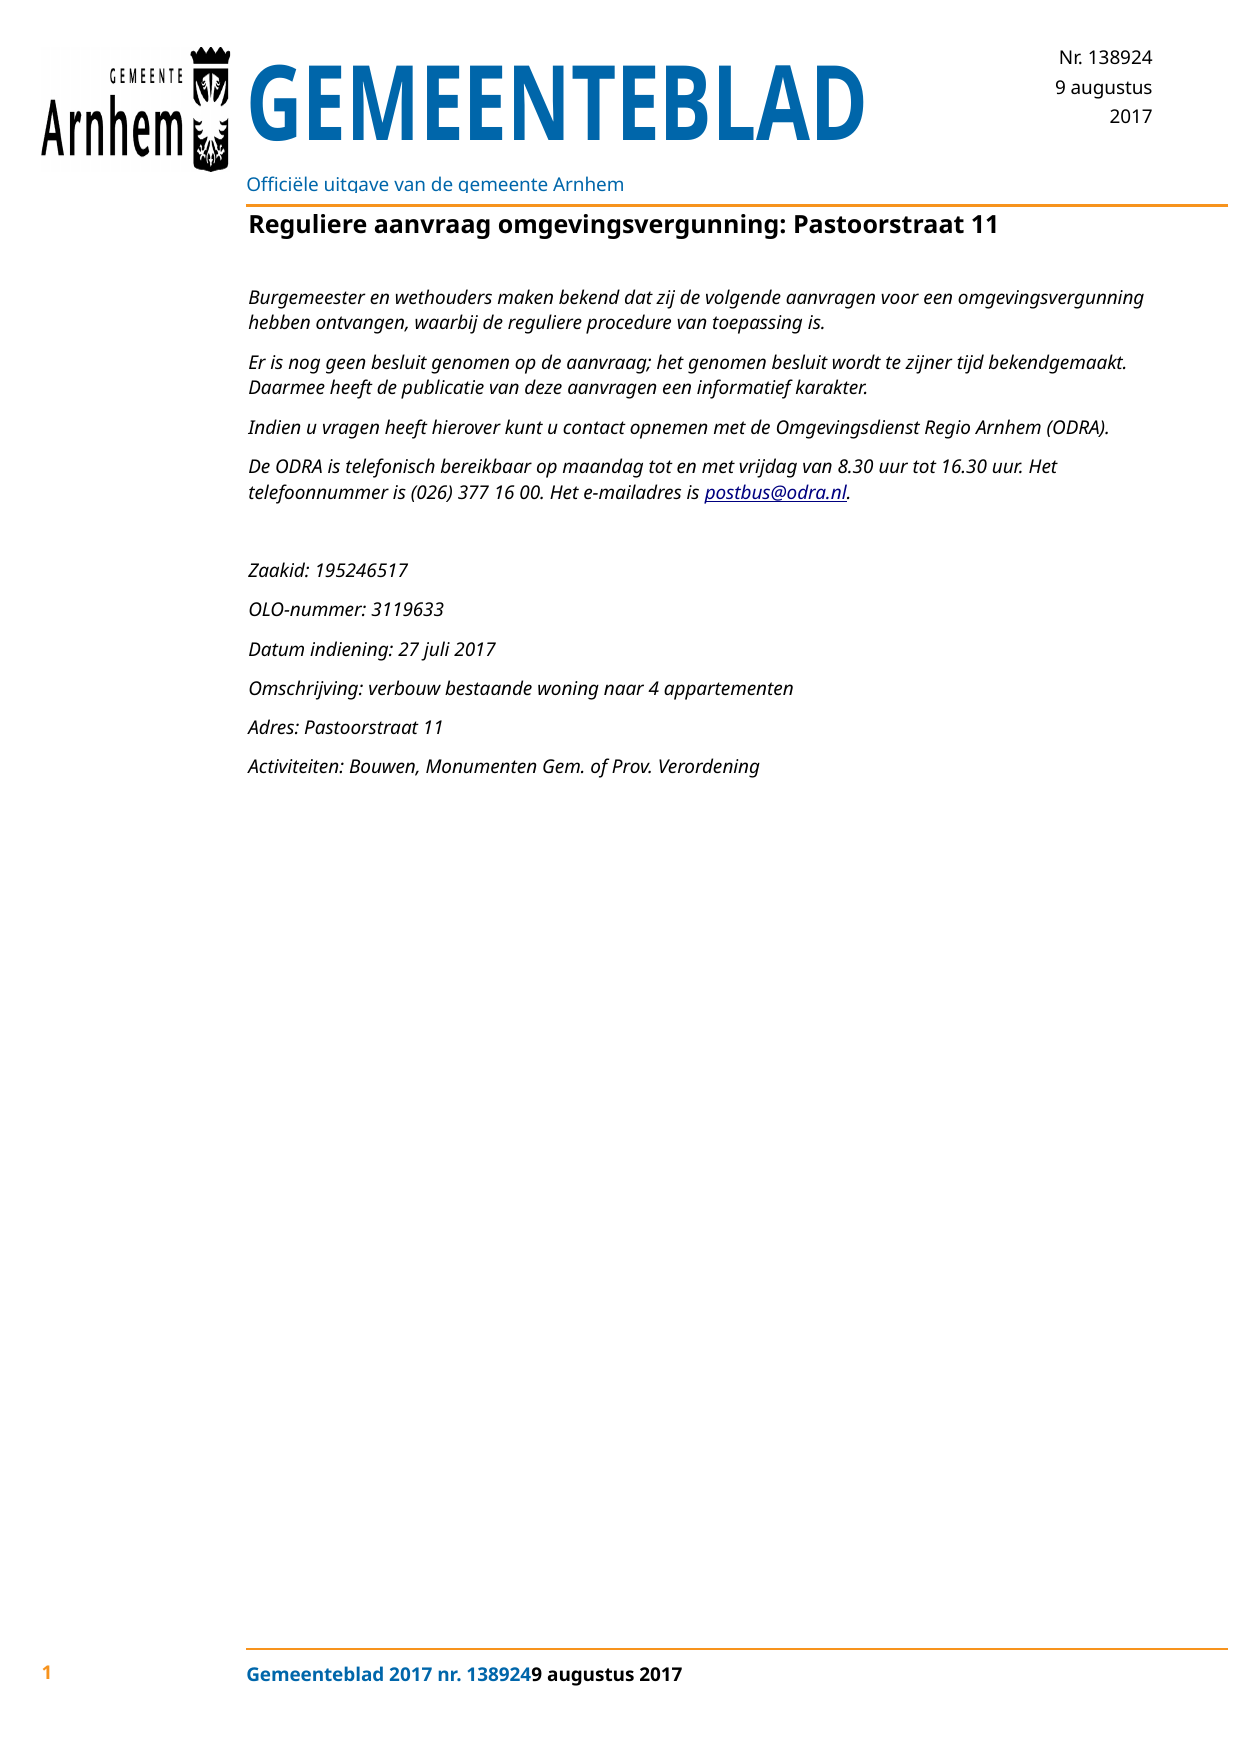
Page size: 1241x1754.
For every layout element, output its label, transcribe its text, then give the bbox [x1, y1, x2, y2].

text De ODRA is telefonisch bereikbaar op maandag tot en met vrijdag van 8.30 uur tot 16.30 uur. Het telefoonnummer is (026) 377 16 00. Het e-mailadres is postbus@odra.nl. [248, 453, 1152, 504]
text Burgemeester en wethouders maken bekend dat zij de volgende aanvragen voor een omgevingsvergunning hebben ontvangen, waarbij de reguliere procedure van toepassing is. [248, 284, 1152, 335]
text Activiteiten: Bouwen, Monumenten Gem. of Prov. Verordening [248, 754, 1152, 779]
text Zaakid: 195246517 [248, 557, 1152, 583]
text Er is nog geen besluit genomen op de aanvraag; het genomen besluit wordt te zijner tijd bekendgemaakt. Daarmee heeft de publicatie van deze aanvragen een informatief karakter. [248, 349, 1152, 400]
text OLO-nummer: 3119633 [248, 597, 1152, 622]
text Reguliere aanvraag omgevingsvergunning: Pastoorstraat 11 [248, 207, 1152, 241]
text Indien u vragen heeft hierover kunt u contact opnemen met de Omgevingsdienst Regio Arnhem (ODRA). [248, 414, 1152, 439]
text Omschrijving: verbouw bestaande woning naar 4 appartementen [248, 675, 1152, 701]
text Adres: Pastoorstraat 11 [248, 714, 1152, 740]
picture [41, 47, 231, 172]
text Datum indiening: 27 juli 2017 [248, 636, 1152, 662]
